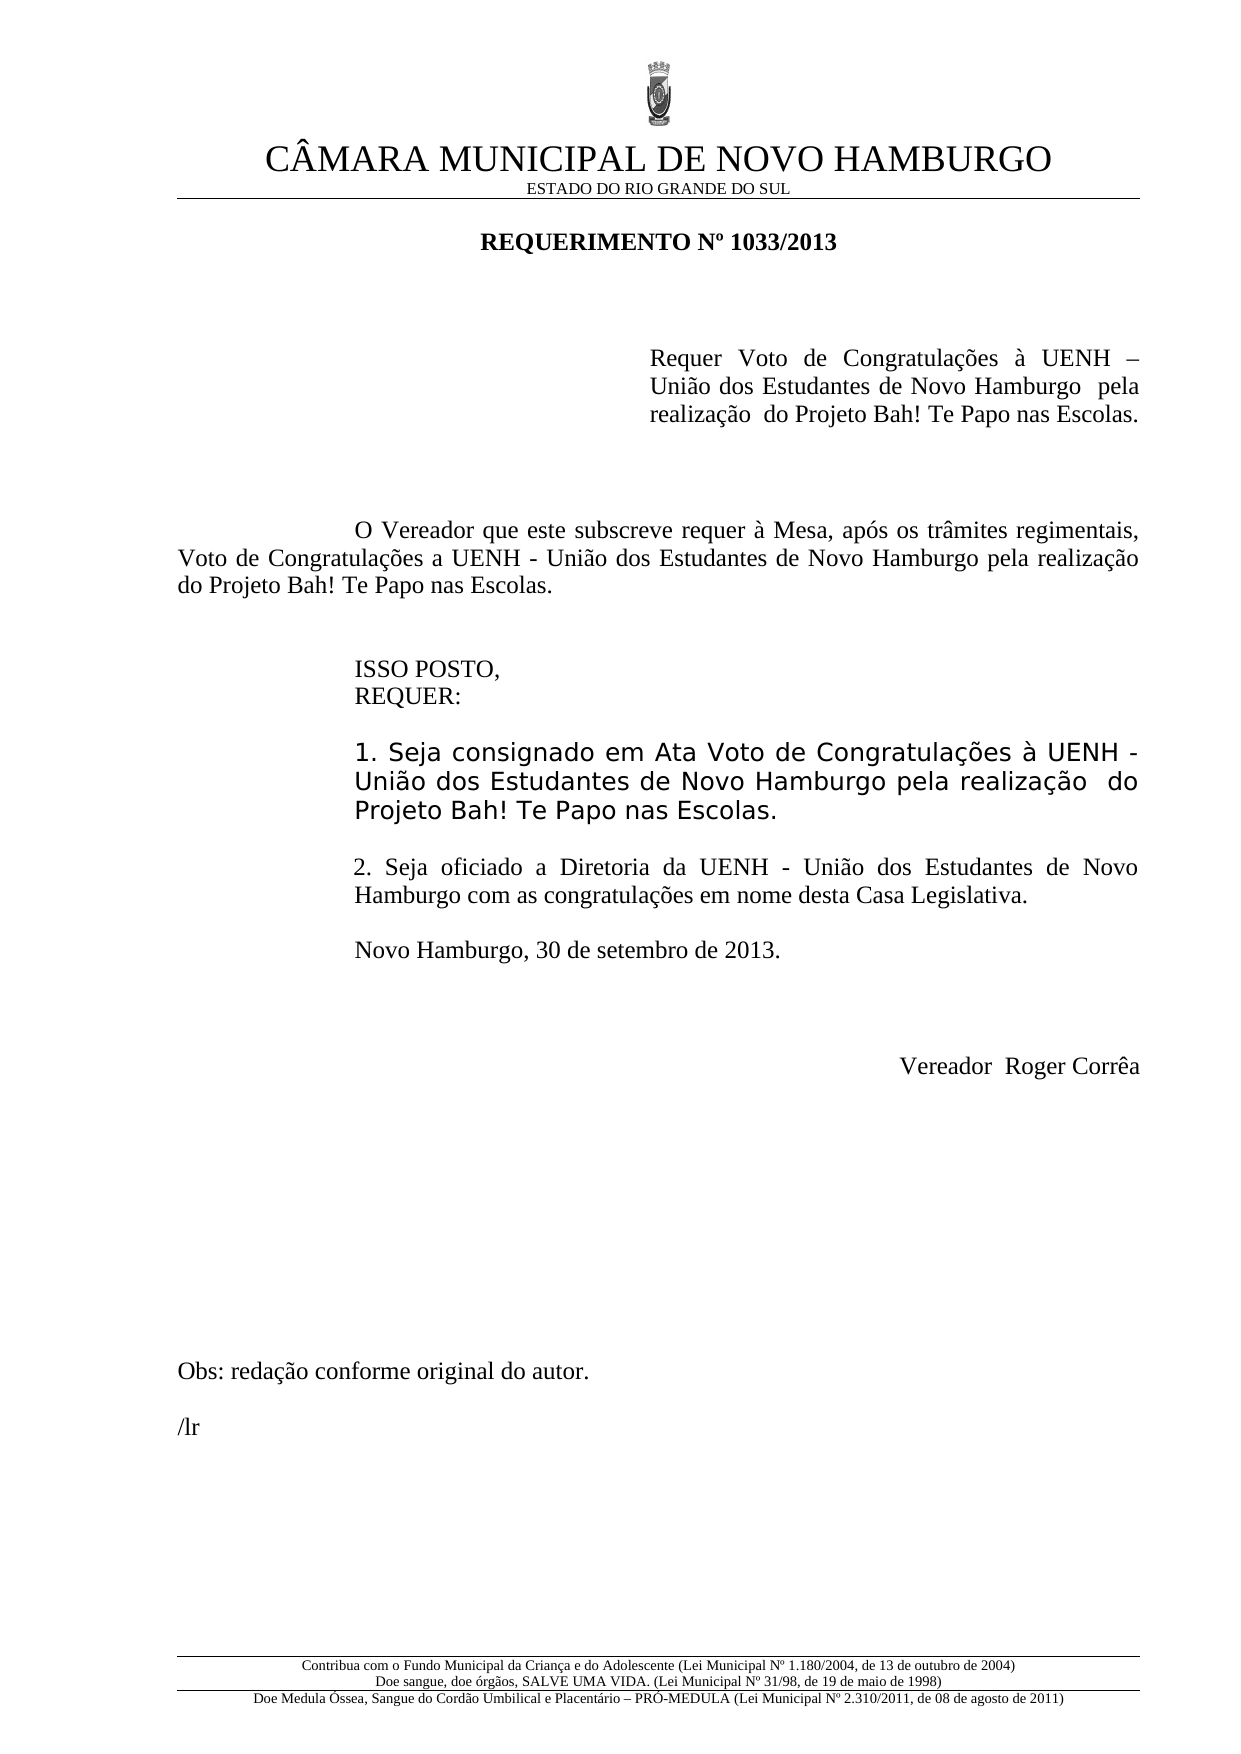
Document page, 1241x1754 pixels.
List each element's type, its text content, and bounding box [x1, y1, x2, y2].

text Vereador Roger Corrêa [177, 1052, 1140, 1080]
text ISSO POSTO, [177, 655, 1140, 682]
text Obs: redação conforme original do autor. [177, 1357, 1140, 1385]
text Requer Voto de Congratulações à UENH – União dos Estudantes de Novo Hamburgo pela realização do Projeto Bah! Te Papo nas Escolas. [649, 344, 1140, 428]
text REQUER: [177, 682, 1140, 710]
title REQUERIMENTO Nº 1033/2013 [177, 228, 1140, 256]
text 2. Seja oficiado a Diretoria da UENH - União dos Estudantes de Novo Hamburgo com as congratulações em nome desta Casa Legislativa. [353, 853, 1140, 908]
list 1. Seja consignado em Ata Voto de Congratulações à UENH - União dos Estudantes de Novo Hamburgo pela realização do Projeto Bah! Te Papo nas Escolas. [353, 738, 1140, 825]
text /lr [177, 1413, 1140, 1440]
text O Vereador que este subscreve requer à Mesa, após os trâmites regimentais, Voto de Congratulações a UENH - União dos Estudantes de Novo Hamburgo pela realização do Projeto Bah! Te Papo nas Escolas. [177, 516, 1140, 599]
text Novo Hamburgo, 30 de setembro de 2013. [177, 936, 1140, 964]
